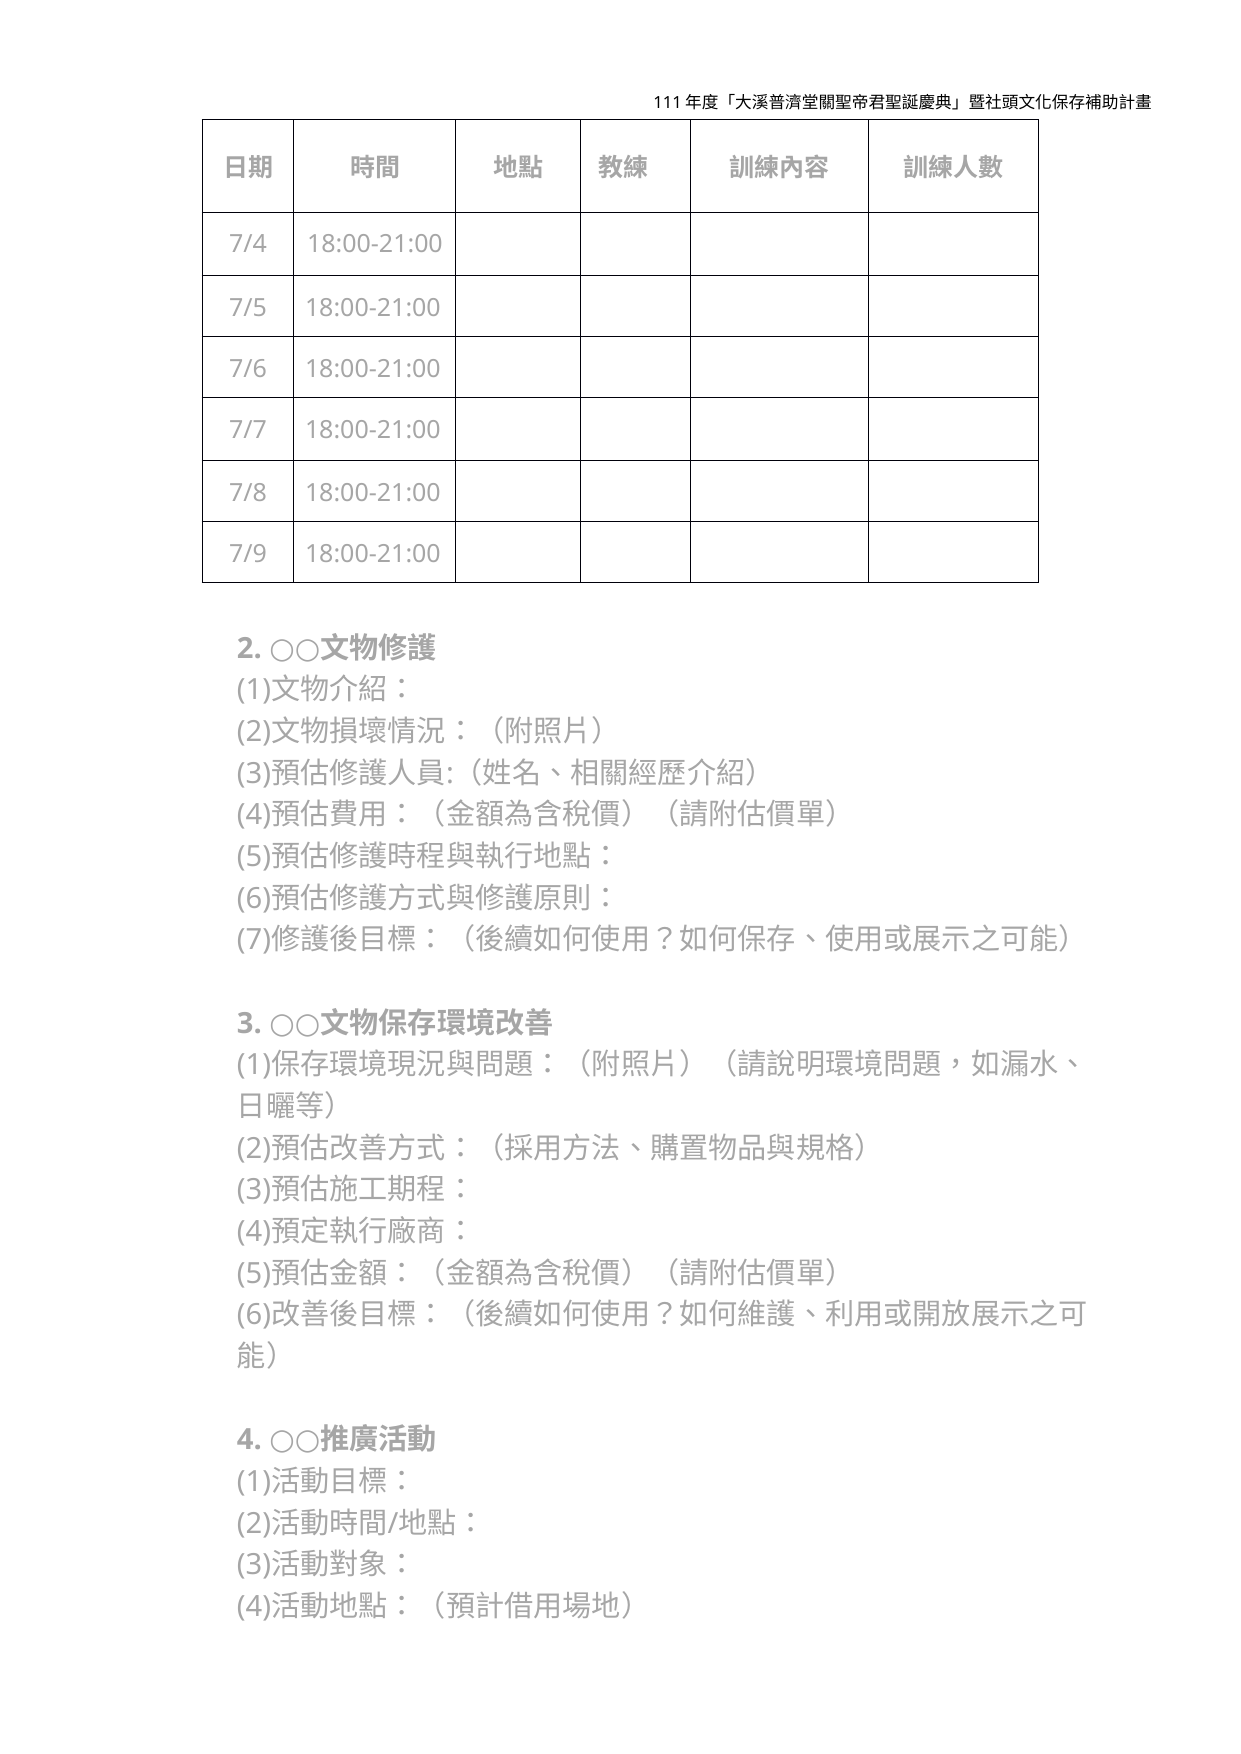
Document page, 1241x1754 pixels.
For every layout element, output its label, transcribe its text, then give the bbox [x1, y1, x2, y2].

text (1)文物介紹： [237, 666, 1116, 708]
table_cell [581, 337, 690, 397]
table_cell [456, 522, 580, 582]
table_cell [456, 276, 580, 336]
table_header 訓練內容 [691, 120, 868, 212]
table_cell [691, 461, 868, 521]
table_header 日期 [203, 120, 293, 212]
table_header 地點 [456, 120, 580, 212]
table_cell 18:00-21:00 [294, 461, 455, 521]
table_header 時間 [294, 120, 455, 212]
table_cell 7/6 [203, 337, 293, 397]
table_cell [691, 398, 868, 460]
text (3)預估修護人員:（姓名、相關經歷介紹） [237, 750, 1116, 791]
table_cell 7/7 [203, 398, 293, 460]
table_cell [869, 398, 1038, 460]
table_cell [691, 337, 868, 397]
text (2)活動時間/地點： [237, 1500, 1116, 1541]
text (2)預估改善方式：（採用方法、購置物品與規格） [237, 1125, 1116, 1166]
table_cell [869, 337, 1038, 397]
table_cell 18:00-21:00 [294, 337, 455, 397]
text 4. ○○推廣活動 [237, 1416, 1116, 1458]
text 3. ○○文物保存環境改善 [237, 1000, 1116, 1041]
text 2. ○○文物修護 [237, 625, 1116, 666]
table_cell [581, 398, 690, 460]
table_header 訓練人數 [869, 120, 1038, 212]
text (6)改善後目標：（後續如何使用？如何維護、利用或開放展示之可能） [237, 1291, 1116, 1375]
table_cell [581, 522, 690, 582]
table_cell [456, 461, 580, 521]
text (4)預定執行廠商： [237, 1208, 1116, 1250]
table_cell [869, 461, 1038, 521]
table_cell [691, 213, 868, 275]
table_cell [691, 276, 868, 336]
table_header 教練 [581, 120, 690, 212]
text (4)預估費用：（金額為含稅價）（請附估價單） [237, 791, 1116, 833]
table_cell [581, 461, 690, 521]
table_cell 18:00-21:00 [294, 213, 455, 275]
table_cell 7/4 [203, 213, 293, 275]
table_cell [869, 213, 1038, 275]
table_cell [456, 213, 580, 275]
text (6)預估修護方式與修護原則： [237, 875, 1116, 916]
table_cell 18:00-21:00 [294, 276, 455, 336]
table_cell [581, 276, 690, 336]
table_cell 18:00-21:00 [294, 522, 455, 582]
table_cell 18:00-21:00 [294, 398, 455, 460]
text (7)修護後目標：（後續如何使用？如何保存、使用或展示之可能） [237, 916, 1116, 958]
text (2)文物損壞情況：（附照片） [237, 708, 1116, 750]
text (5)預估修護時程與執行地點： [237, 833, 1116, 875]
table_cell [869, 276, 1038, 336]
text (1)保存環境現況與問題：（附照片）（請說明環境問題，如漏水、日曬等） [237, 1041, 1116, 1125]
table_cell 7/5 [203, 276, 293, 336]
table_cell [456, 337, 580, 397]
table_cell [581, 213, 690, 275]
text (1)活動目標： [237, 1458, 1116, 1500]
table_cell 7/8 [203, 461, 293, 521]
text (4)活動地點：（預計借用場地） [237, 1583, 1116, 1625]
text (3)活動對象： [237, 1541, 1116, 1583]
table_cell [456, 398, 580, 460]
table_cell [869, 522, 1038, 582]
table_cell 7/9 [203, 522, 293, 582]
text (5)預估金額：（金額為含稅價）（請附估價單） [237, 1250, 1116, 1291]
table_cell [691, 522, 868, 582]
text (3)預估施工期程： [237, 1166, 1116, 1208]
